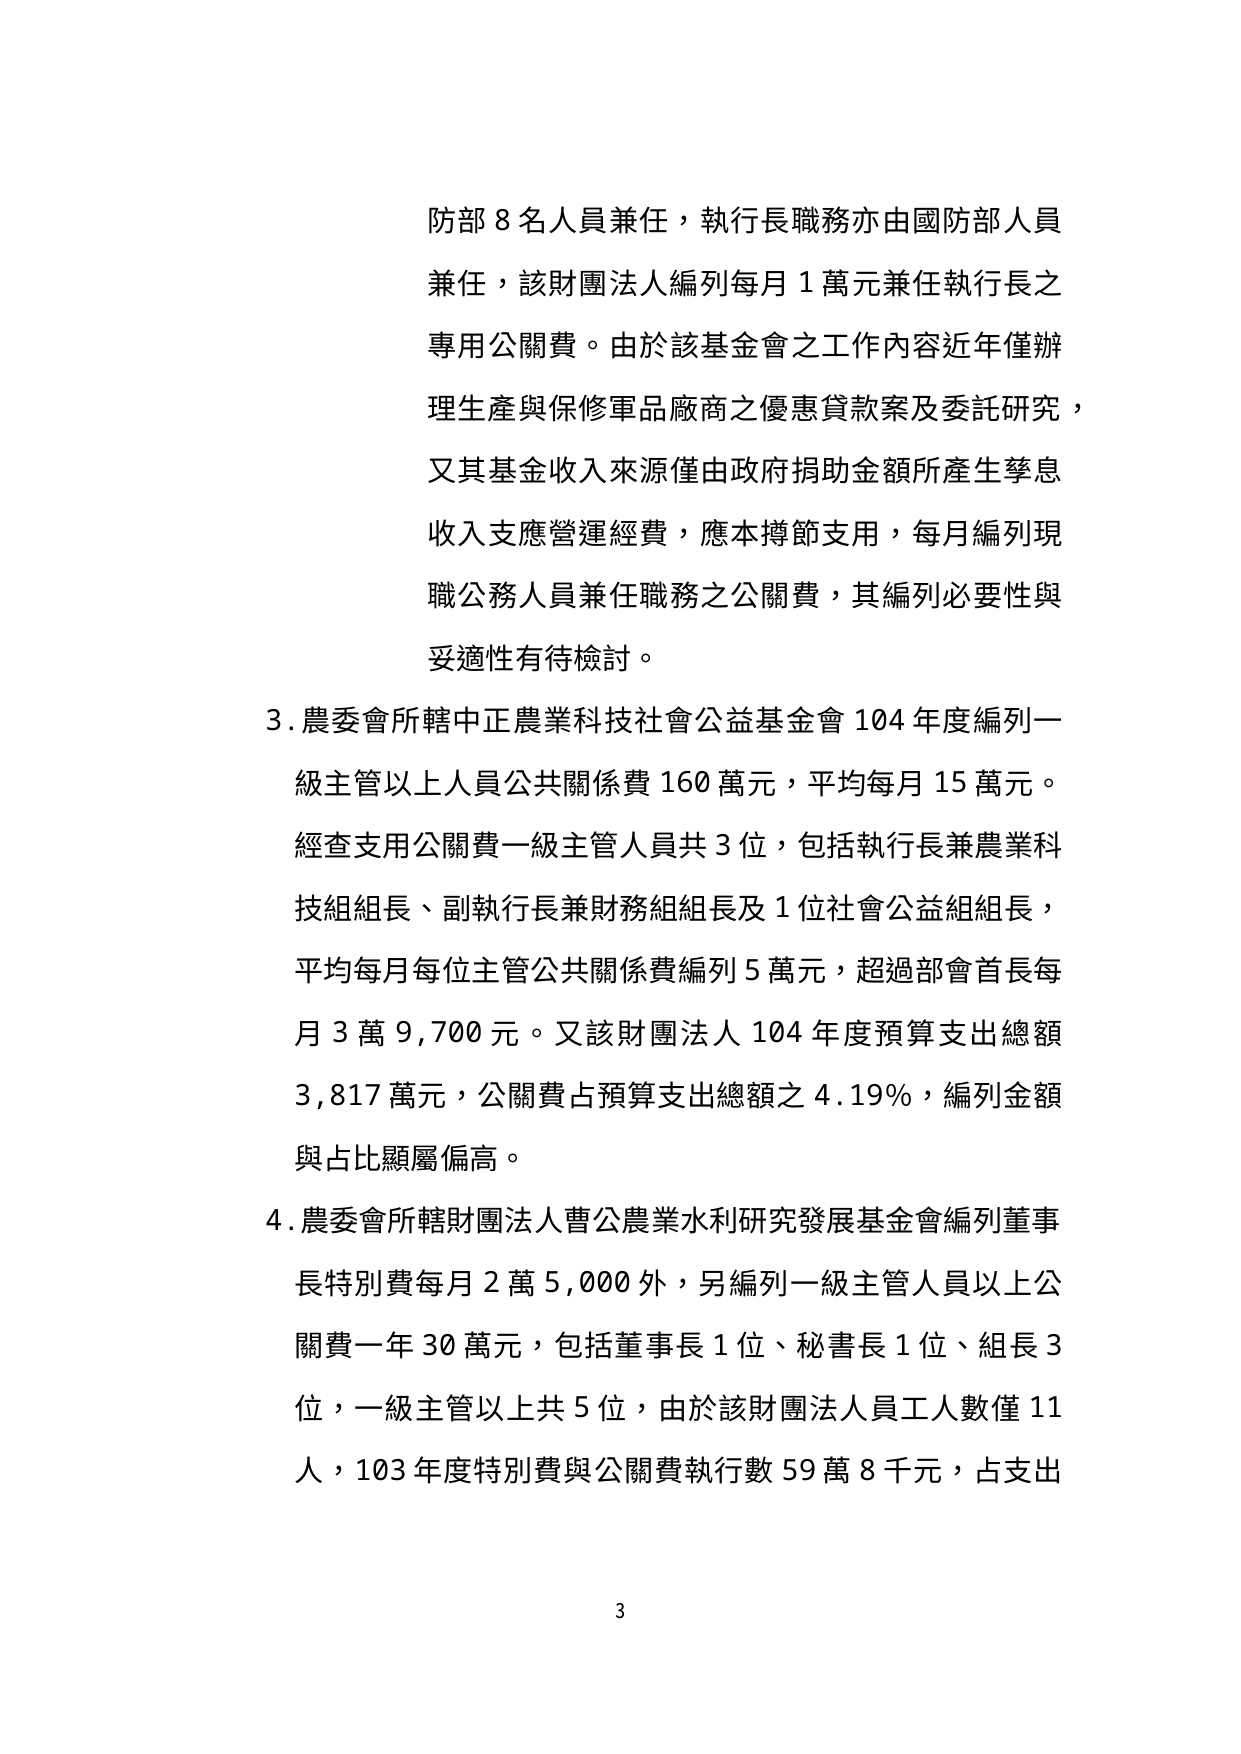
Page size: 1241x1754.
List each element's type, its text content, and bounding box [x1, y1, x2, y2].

text 3.農委會所轄中正農業科技社會公益基金會104年度編列一級主管以上人員公共關係費160萬元，平均每月15萬元。經查支用公關費一級主管人員共3位，包括執行長兼農業科技組組長、副執行長兼財務組組長及1位社會公益組組長，平均每月每位主管公共關係費編列5萬元，超過部會首長每月3萬9,700元。又該財團法人104年度預算支出總額3,817萬元，公關費占預算支出總額之4.19％，編列金額與占比顯屬偏高。 [265, 677, 1063, 1177]
text 4.農委會所轄財團法人曹公農業水利研究發展基金會編列董事長特別費每月2萬5,000外，另編列一級主管人員以上公關費一年30萬元，包括董事長1位、秘書長1位、組長3位，一級主管以上共5位，由於該財團法人員工人數僅11人，103年度特別費與公關費執行數59萬8千元，占支出 [265, 1177, 1063, 1490]
list 行政院(國防部)所轄國防工業發展基金會每年度編列12萬元公共關係費，惟該財團法人僅2名專任人員，分別擔任會計員及出納員，其餘職務由國防部8名人員兼任，執行長職務亦由國防部人員兼任，該財團法人編列每月1萬元兼任執行長之專用公關費。由於該基金會之工作內容近年僅辦理生產與保修軍品廠商之優惠貸款案及委託研究，又其基金收入來源僅由政府捐助金額所產生孳息收入支應營運經費，應本撙節支用，每月編列現職公務人員兼任職務之公關費，其編列必要性與妥適性有待檢討。 [352, 177, 1063, 677]
